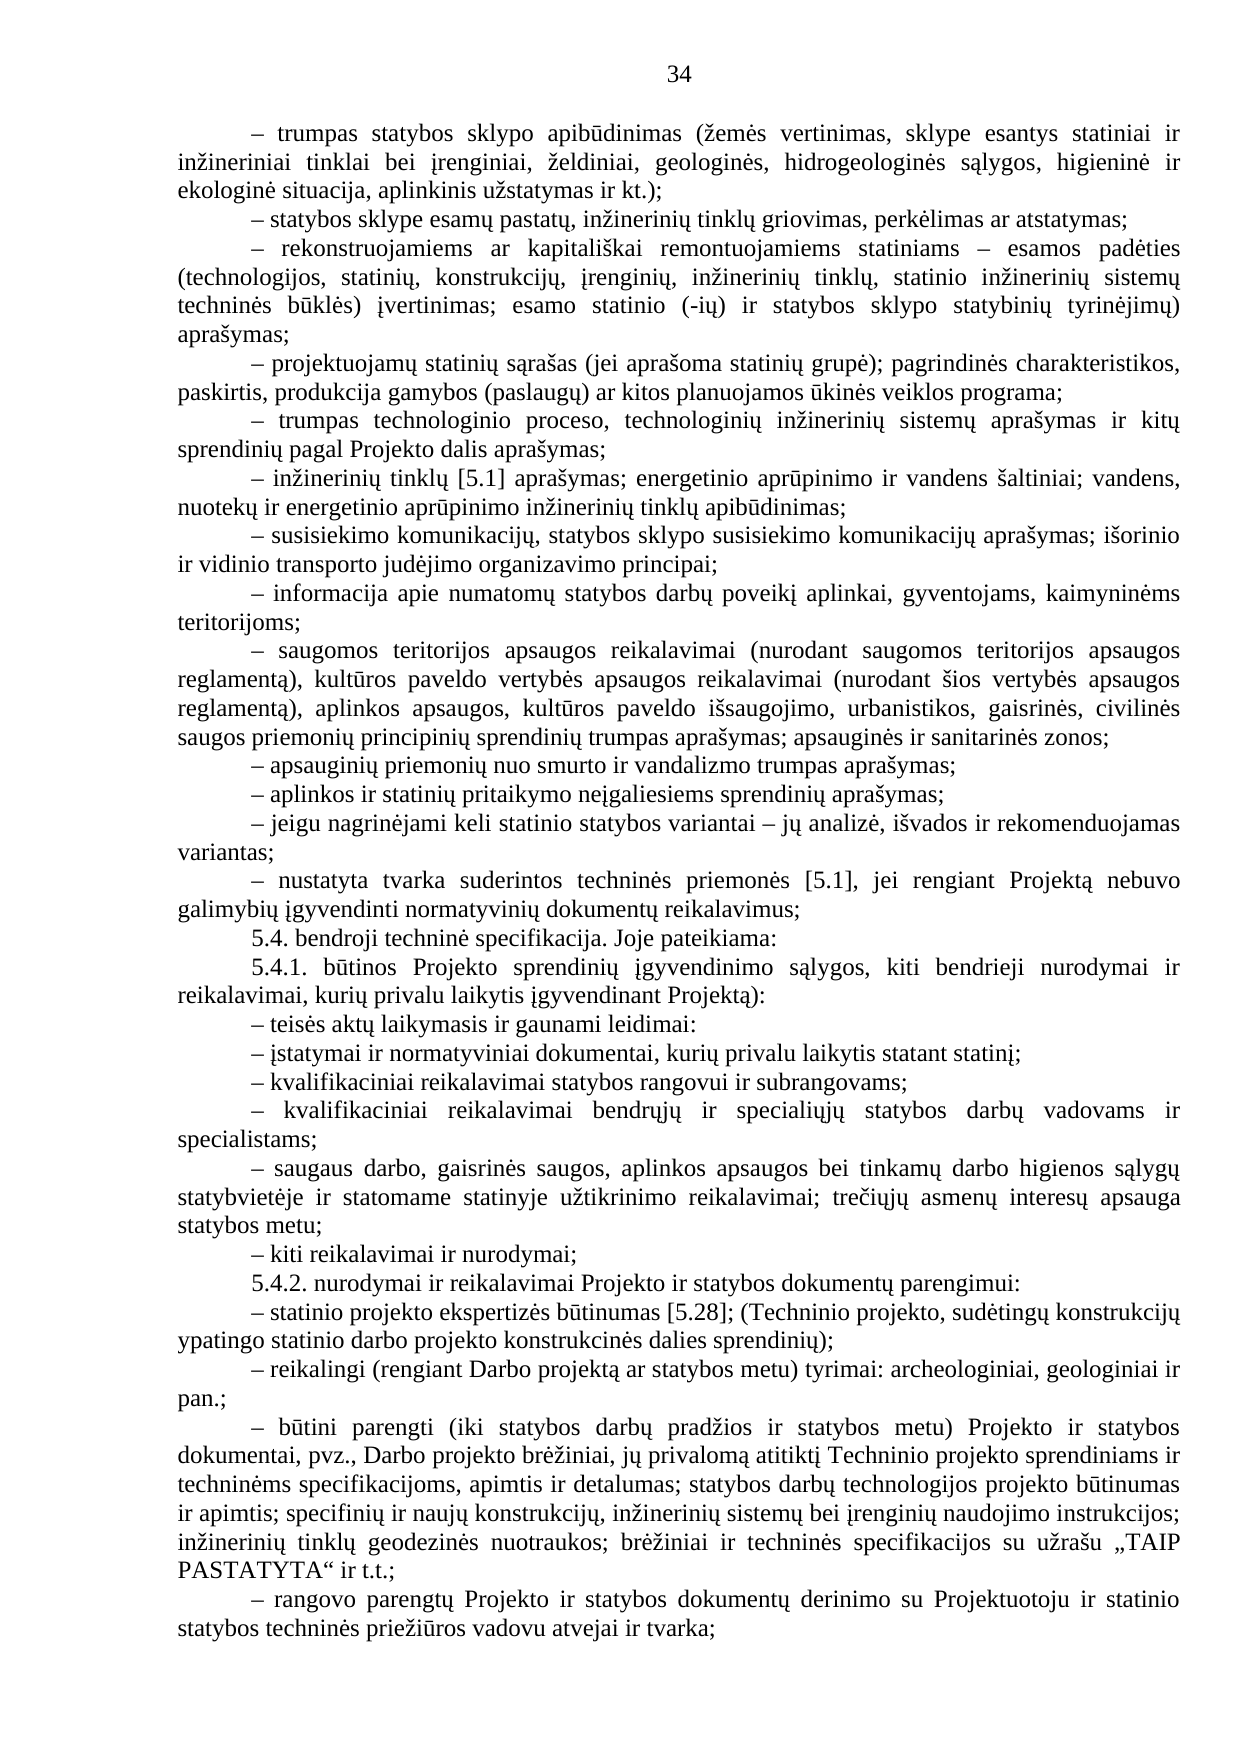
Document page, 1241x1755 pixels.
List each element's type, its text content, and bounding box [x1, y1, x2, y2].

text – saugomos teritorijos apsaugos reikalavimai (nurodant saugomos teritorijos apsaugos reglamentą), kultūros paveldo vertybės apsaugos reikalavimai (nurodant šios vertybės apsaugos reglamentą), aplinkos apsaugos, kultūros paveldo išsaugojimo, urbanistikos, gaisrinės, civilinės saugos priemonių principinių sprendinių trumpas aprašymas; apsauginės ir sanitarinės zonos; [177, 636, 1181, 751]
text 5.4. bendroji techninė specifikacija. Joje pateikiama: [177, 923, 1181, 952]
text – teisės aktų laikymasis ir gaunami leidimai: [177, 1009, 1181, 1038]
text – reikalingi (rengiant Darbo projektą ar statybos metu) tyrimai: archeologiniai, geologiniai ir pan.; [177, 1354, 1181, 1412]
text – kvalifikaciniai reikalavimai statybos rangovui ir subrangovams; [177, 1067, 1181, 1096]
text – kiti reikalavimai ir nurodymai; [177, 1239, 1181, 1268]
text – nustatyta tvarka suderintos techninės priemonės [5.1], jei rengiant Projektą nebuvo galimybių įgyvendinti normatyvinių dokumentų reikalavimus; [177, 866, 1181, 923]
text – statybos sklype esamų pastatų, inžinerinių tinklų griovimas, perkėlimas ar atstatymas; [177, 204, 1181, 233]
text – jeigu nagrinėjami keli statinio statybos variantai – jų analizė, išvados ir rekomenduojamas variantas; [177, 808, 1181, 866]
text – trumpas technologinio proceso, technologinių inžinerinių sistemų aprašymas ir kitų sprendinių pagal Projekto dalis aprašymas; [177, 406, 1181, 463]
text – rekonstruojamiems ar kapitališkai remontuojamiems statiniams – esamos padėties (technologijos, statinių, konstrukcijų, įrenginių, inžinerinių tinklų, statinio inžinerinių sistemų techninės būklės) įvertinimas; esamo statinio (-ių) ir statybos sklypo statybinių tyrinėjimų) aprašymas; [177, 233, 1181, 348]
text – aplinkos ir statinių pritaikymo neįgaliesiems sprendinių aprašymas; [177, 779, 1181, 808]
text – apsauginių priemonių nuo smurto ir vandalizmo trumpas aprašymas; [177, 751, 1181, 779]
text – kvalifikaciniai reikalavimai bendrųjų ir specialiųjų statybos darbų vadovams ir specialistams; [177, 1096, 1181, 1153]
text – statinio projekto ekspertizės būtinumas [5.28]; (Techninio projekto, sudėtingų konstrukcijų ypatingo statinio darbo projekto konstrukcinės dalies sprendinių); [177, 1297, 1181, 1354]
text – būtini parengti (iki statybos darbų pradžios ir statybos metu) Projekto ir statybos dokumentai, pvz., Darbo projekto brėžiniai, jų privalomą atitiktį Techninio projekto sprendiniams ir techninėms specifikacijoms, apimtis ir detalumas; statybos darbų technologijos projekto būtinumas ir apimtis; specifinių ir naujų konstrukcijų, inžinerinių sistemų bei įrenginių naudojimo instrukcijos; inžinerinių tinklų geodezinės nuotraukos; brėžiniai ir techninės specifikacijos su užrašu „TAIP PASTATYTA“ ir t.t.; [177, 1412, 1181, 1584]
text – inžinerinių tinklų [5.1] aprašymas; energetinio aprūpinimo ir vandens šaltiniai; vandens, nuotekų ir energetinio aprūpinimo inžinerinių tinklų apibūdinimas; [177, 463, 1181, 521]
text – įstatymai ir normatyviniai dokumentai, kurių privalu laikytis statant statinį; [177, 1038, 1181, 1067]
text 5.4.1. būtinos Projekto sprendinių įgyvendinimo sąlygos, kiti bendrieji nurodymai ir reikalavimai, kurių privalu laikytis įgyvendinant Projektą): [177, 952, 1181, 1009]
text – rangovo parengtų Projekto ir statybos dokumentų derinimo su Projektuotoju ir statinio statybos techninės priežiūros vadovu atvejai ir tvarka; [177, 1584, 1181, 1642]
text – saugaus darbo, gaisrinės saugos, aplinkos apsaugos bei tinkamų darbo higienos sąlygų statybvietėje ir statomame statinyje užtikrinimo reikalavimai; trečiųjų asmenų interesų apsauga statybos metu; [177, 1153, 1181, 1239]
text – trumpas statybos sklypo apibūdinimas (žemės vertinimas, sklype esantys statiniai ir inžineriniai tinklai bei įrenginiai, želdiniai, geologinės, hidrogeologinės sąlygos, higieninė ir ekologinė situacija, aplinkinis užstatymas ir kt.); [177, 118, 1181, 204]
text – projektuojamų statinių sąrašas (jei aprašoma statinių grupė); pagrindinės charakteristikos, paskirtis, produkcija gamybos (paslaugų) ar kitos planuojamos ūkinės veiklos programa; [177, 348, 1181, 406]
text – informacija apie numatomų statybos darbų poveikį aplinkai, gyventojams, kaimyninėms teritorijoms; [177, 578, 1181, 636]
text – susisiekimo komunikacijų, statybos sklypo susisiekimo komunikacijų aprašymas; išorinio ir vidinio transporto judėjimo organizavimo principai; [177, 521, 1181, 578]
text 5.4.2. nurodymai ir reikalavimai Projekto ir statybos dokumentų parengimui: [177, 1268, 1181, 1297]
